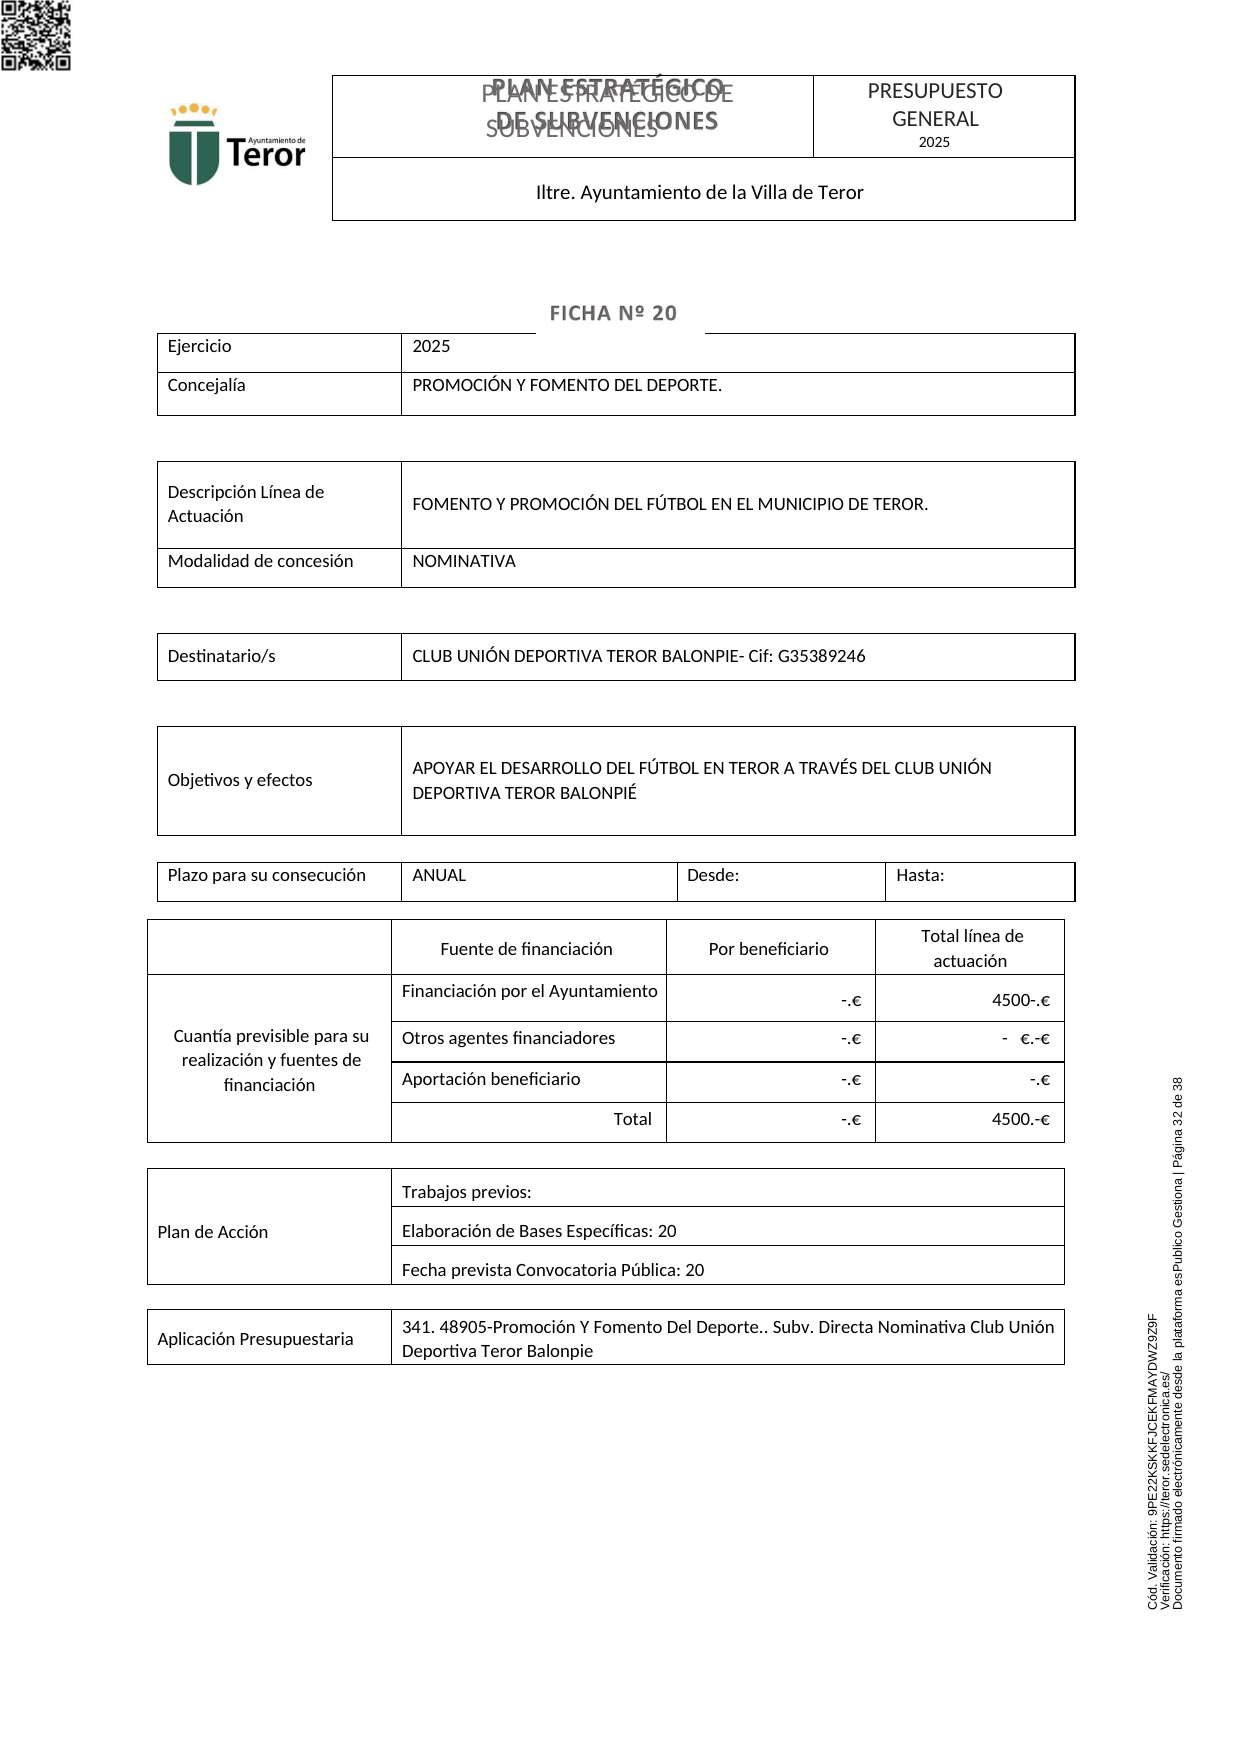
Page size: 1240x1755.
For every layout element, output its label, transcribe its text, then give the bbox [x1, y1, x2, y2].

table_cell -.€ [667, 1103, 875, 1142]
table_cell Destinatario/s [158, 634, 401, 680]
table_header [333, 76, 402, 157]
table_cell NOMINATIVA [402, 549, 1074, 587]
table_cell Descripción Línea de Actuación [158, 462, 401, 548]
table_cell Objetivos y efectos [158, 727, 401, 835]
table_cell Total [392, 1103, 666, 1142]
table_cell 4500-.€ [876, 975, 1064, 1021]
table_cell Concejalía [158, 373, 401, 415]
table_header [157, 75, 333, 333]
table_cell Desde: [678, 863, 885, 901]
table_cell Iltre. Ayuntamiento de la Villa de Teror [402, 158, 1074, 220]
table_header Por beneficiario [667, 920, 875, 974]
table_cell 4500.-€ [876, 1103, 1064, 1142]
table_header [148, 920, 391, 974]
table_header Aplicación Presupuestaria [148, 1310, 391, 1364]
table_cell [157, 681, 402, 726]
table_cell [333, 158, 402, 220]
table_cell Otros agentes financiadores [392, 1022, 666, 1061]
table_cell [402, 416, 1075, 461]
table_cell Financiación por el Ayuntamiento [392, 975, 666, 1021]
table_cell -.€ [667, 975, 875, 1021]
table_cell [402, 588, 1075, 633]
table_header Fuente de financiación [392, 920, 666, 974]
table_header PRESUPUESTO GENERAL 2025 [814, 76, 1074, 157]
table_cell [402, 681, 1075, 726]
table_cell PROMOCIÓN Y FOMENTO DEL DEPORTE. [402, 373, 1074, 415]
table_cell [157, 588, 402, 633]
table_cell -.€ [667, 1022, 875, 1061]
table_header Plan de Acción [148, 1169, 391, 1284]
table_cell [157, 416, 402, 461]
table_cell [402, 836, 1075, 862]
table_cell Cuantía previsible para su realización y fuentes de financiación [148, 975, 391, 1142]
table_cell FOMENTO Y PROMOCIÓN DEL FÚTBOL EN EL MUNICIPIO DE TEROR. [402, 462, 1074, 548]
table_header Trabajos previos: [392, 1169, 1064, 1206]
table_cell Ejercicio [158, 334, 401, 372]
table_header Total línea de actuación [876, 920, 1064, 974]
table_cell Aportación beneficiario [392, 1063, 666, 1102]
table_cell -.€ [876, 1063, 1064, 1102]
table_cell Plazo para su consecución [158, 863, 401, 901]
table_cell Elaboración de Bases Específicas: 20 [392, 1207, 1064, 1245]
table_cell [333, 221, 402, 333]
table_cell APOYAR EL DESARROLLO DEL FÚTBOL EN TEROR A TRAVÉS DEL CLUB UNIÓN DEPORTIVA TEROR BALONPIÉ [402, 727, 1074, 835]
table_cell Fecha prevista Convocatoria Pública: 20 [392, 1246, 1064, 1284]
table_cell CLUB UNIÓN DEPORTIVA TEROR BALONPIE- Cif: G35389246 [402, 634, 1074, 680]
table_cell FICHA Nº 20 [402, 221, 1075, 333]
table_header 341. 48905-Promoción Y Fomento Del Deporte.. Subv. Directa Nominativa Club Unión Deportiva Teror Balonpie [392, 1310, 1064, 1364]
table_cell - €.-€ [876, 1022, 1064, 1061]
table_header PLAN ESTRATÉGICO DE SUBVENCIONES [402, 76, 813, 157]
table_cell -.€ [667, 1063, 875, 1102]
table_cell Modalidad de concesión [158, 549, 401, 587]
table_cell 2025 [402, 334, 1074, 372]
table_cell ANUAL [402, 863, 677, 901]
table_cell [157, 836, 402, 862]
table_cell Hasta: [886, 863, 1074, 901]
